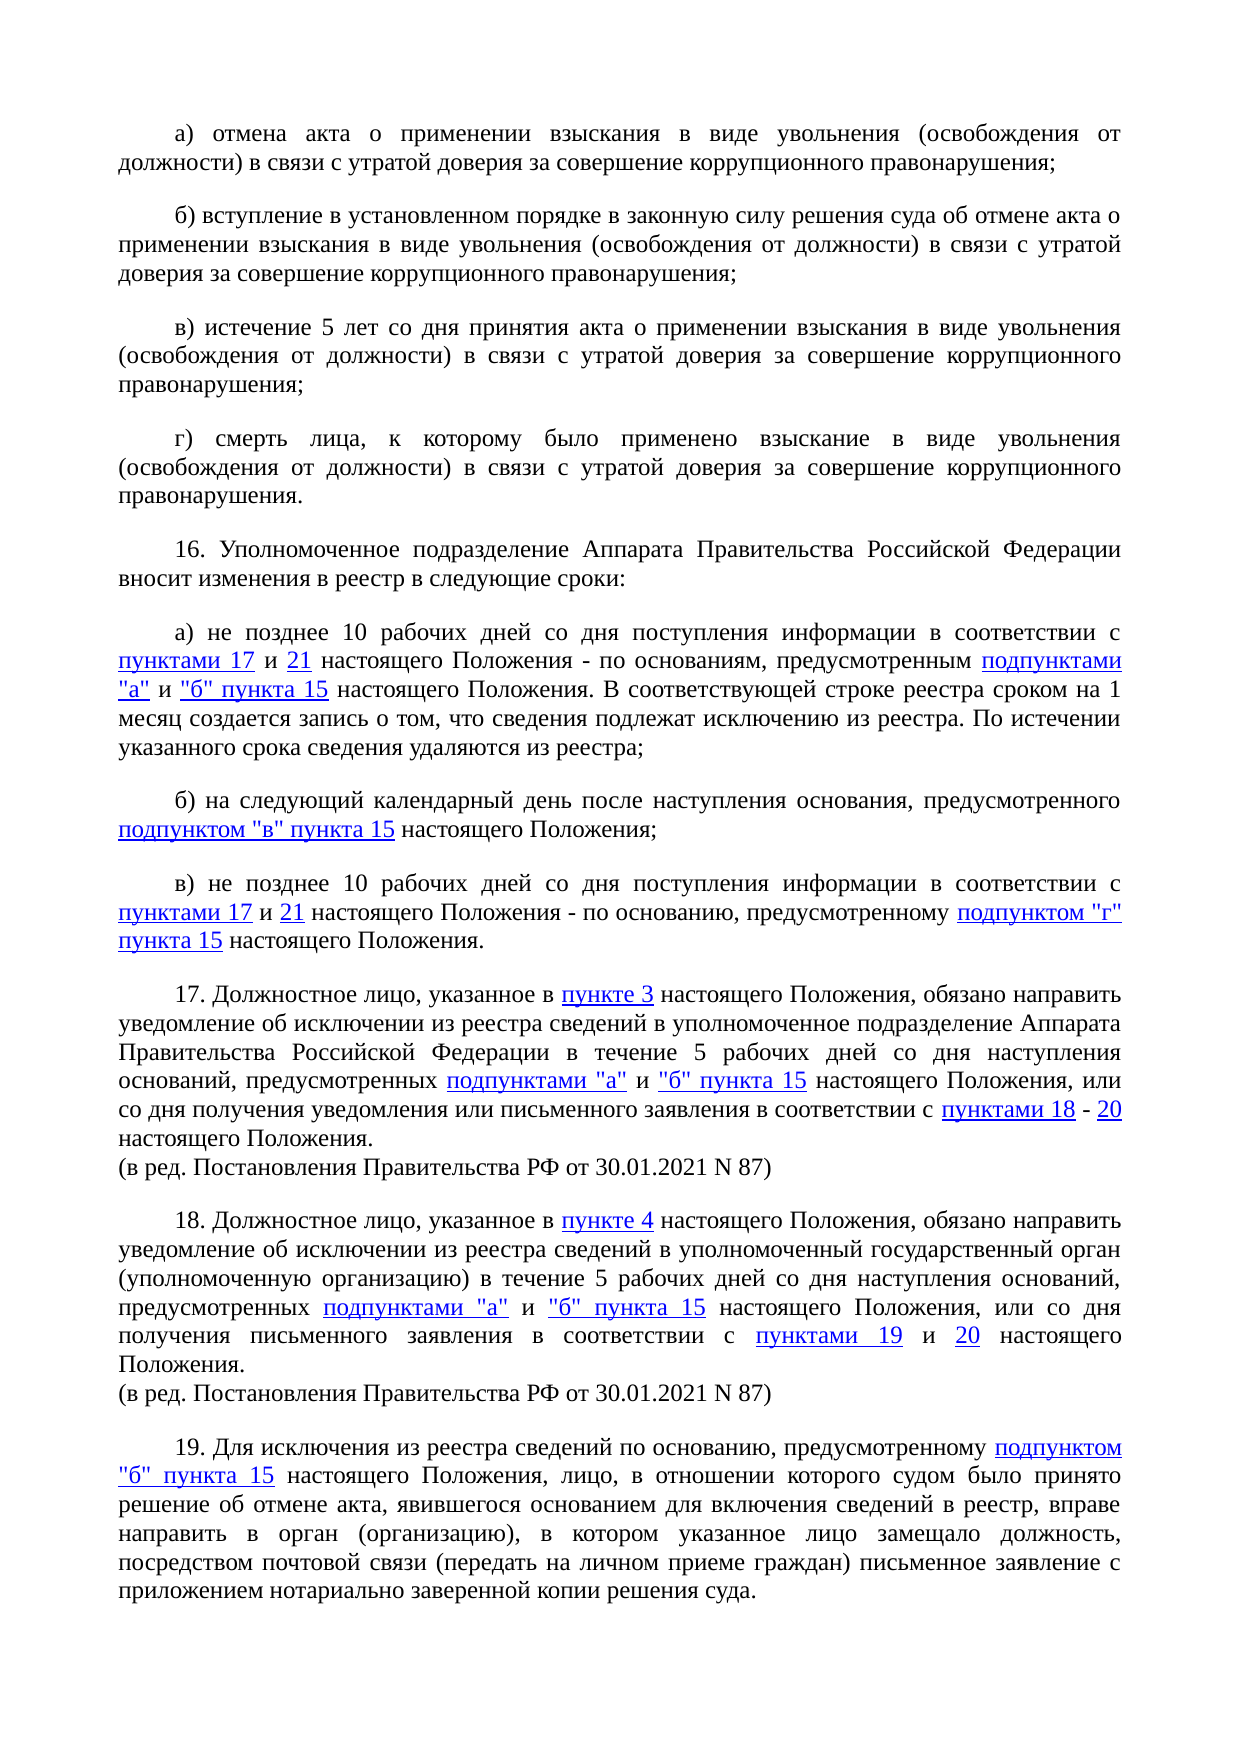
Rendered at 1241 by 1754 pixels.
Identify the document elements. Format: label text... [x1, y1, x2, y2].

text а) отмена акта о применении взыскания в виде увольнения (освобождения от должности) в связи с утратой доверия за совершение коррупционного правонарушения; [118, 118, 1122, 176]
text 19. Для исключения из реестра сведений по основанию, предусмотренному подпунктом "б" пункта 15 настоящего Положения, лицо, в отношении которого судом было принято решение об отмене акта, явившегося основанием для включения сведений в реестр, вправе направить в орган (организацию), в котором указанное лицо замещало должность, посредством почтовой связи (передать на личном приеме граждан) письменное заявление с приложением нотариально заверенной копии решения суда. [118, 1432, 1122, 1604]
text б) на следующий календарный день после наступления основания, предусмотренного подпунктом "в" пункта 15 настоящего Положения; [118, 786, 1122, 843]
text в) истечение 5 лет со дня принятия акта о применении взыскания в виде увольнения (освобождения от должности) в связи с утратой доверия за совершение коррупционного правонарушения; [118, 312, 1122, 398]
text а) не позднее 10 рабочих дней со дня поступления информации в соответствии с пунктами 17 и 21 настоящего Положения - по основаниям, предусмотренным подпунктами "а" и "б" пункта 15 настоящего Положения. В соответствующей строке реестра сроком на 1 месяц создается запись о том, что сведения подлежат исключению из реестра. По истечении указанного срока сведения удаляются из реестра; [118, 617, 1122, 761]
text б) вступление в установленном порядке в законную силу решения суда об отмене акта о применении взыскания в виде увольнения (освобождения от должности) в связи с утратой доверия за совершение коррупционного правонарушения; [118, 201, 1122, 287]
text в) не позднее 10 рабочих дней со дня поступления информации в соответствии с пунктами 17 и 21 настоящего Положения - по основанию, предусмотренному подпунктом "г" пункта 15 настоящего Положения. [118, 868, 1122, 954]
text г) смерть лица, к которому было применено взыскание в виде увольнения (освобождения от должности) в связи с утратой доверия за совершение коррупционного правонарушения. [118, 423, 1122, 509]
text (в ред. Постановления Правительства РФ от 30.01.2021 N 87) [118, 1378, 1122, 1407]
text 16. Уполномоченное подразделение Аппарата Правительства Российской Федерации вносит изменения в реестр в следующие сроки: [118, 534, 1122, 592]
text 18. Должностное лицо, указанное в пункте 4 настоящего Положения, обязано направить уведомление об исключении из реестра сведений в уполномоченный государственный орган (уполномоченную организацию) в течение 5 рабочих дней со дня наступления оснований, предусмотренных подпунктами "а" и "б" пункта 15 настоящего Положения, или со дня получения письменного заявления в соответствии с пунктами 19 и 20 настоящего Положения. [118, 1206, 1122, 1378]
text (в ред. Постановления Правительства РФ от 30.01.2021 N 87) [118, 1152, 1122, 1181]
text 17. Должностное лицо, указанное в пункте 3 настоящего Положения, обязано направить уведомление об исключении из реестра сведений в уполномоченное подразделение Аппарата Правительства Российской Федерации в течение 5 рабочих дней со дня наступления оснований, предусмотренных подпунктами "а" и "б" пункта 15 настоящего Положения, или со дня получения уведомления или письменного заявления в соответствии с пунктами 18 - 20 настоящего Положения. [118, 979, 1122, 1152]
